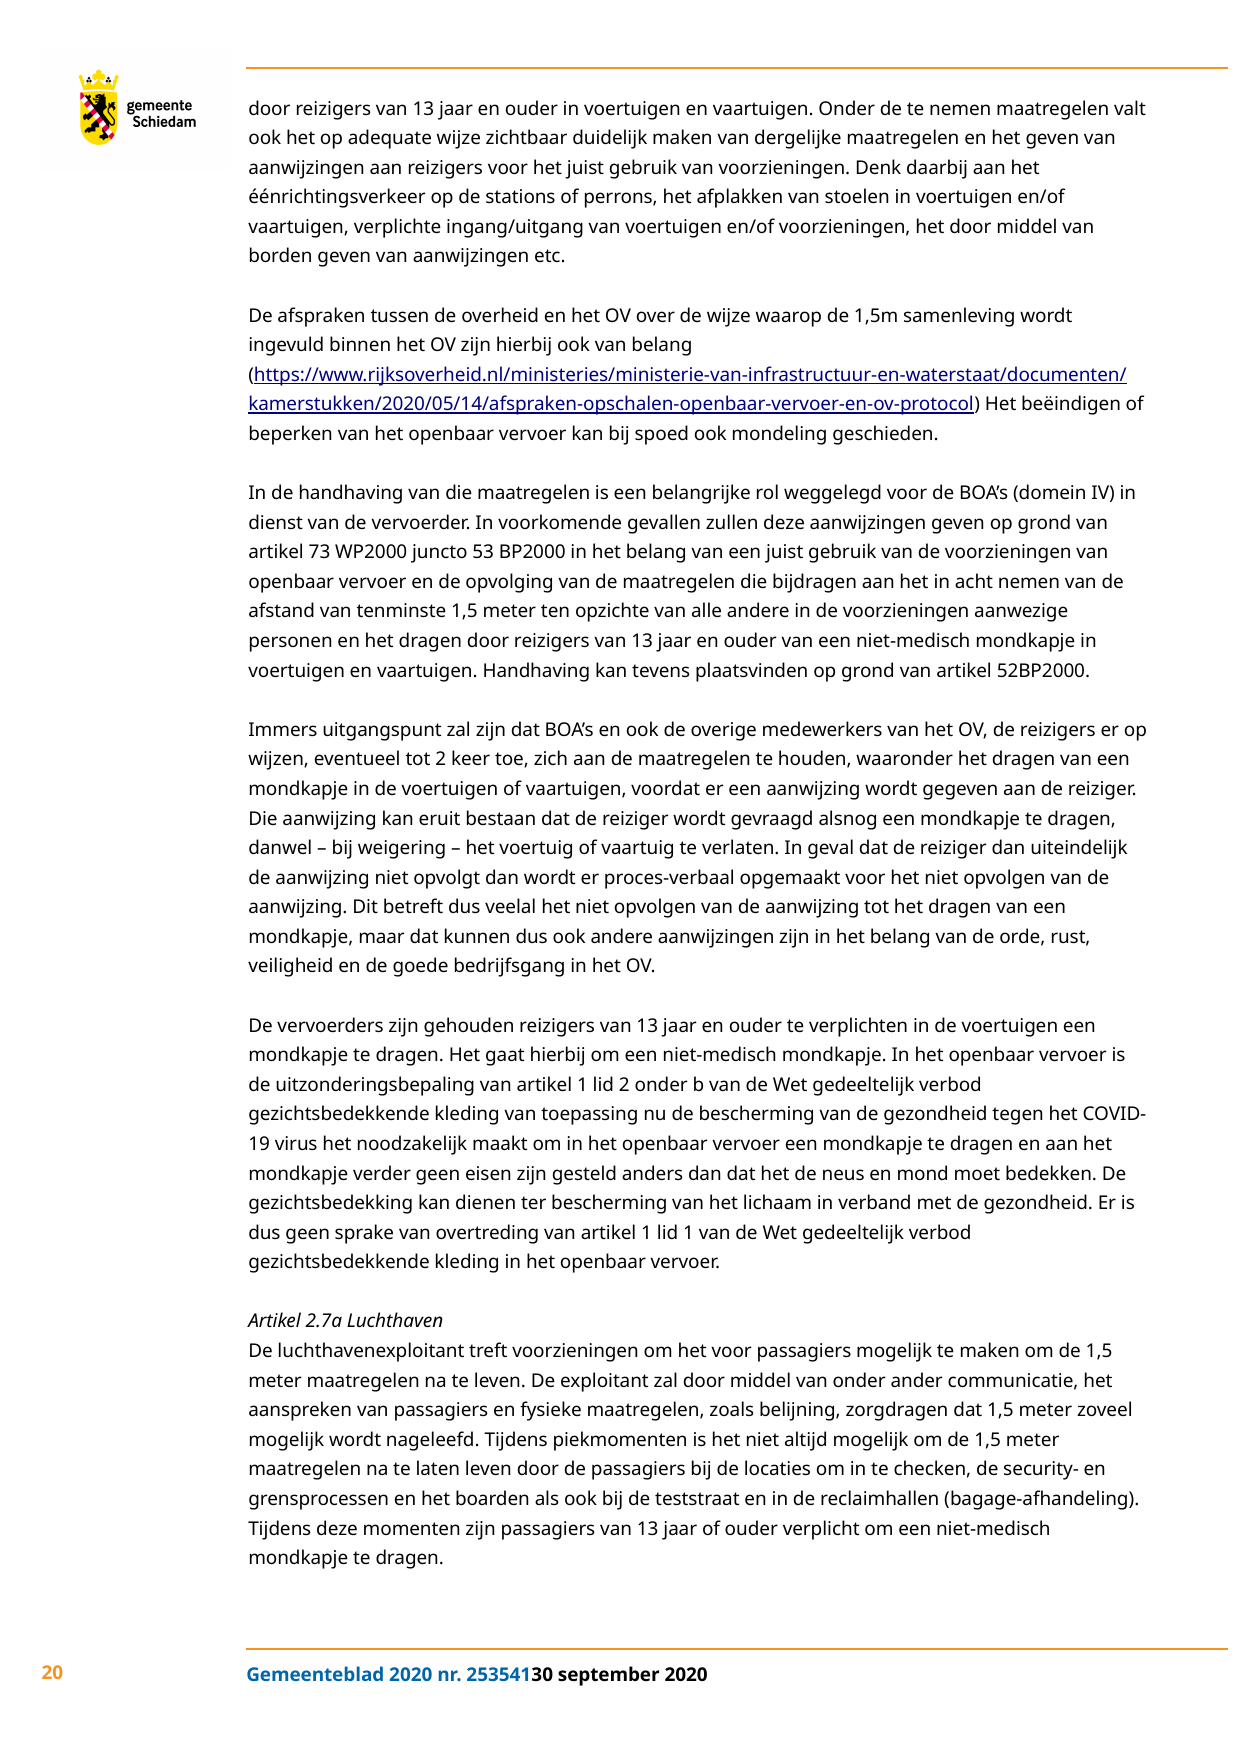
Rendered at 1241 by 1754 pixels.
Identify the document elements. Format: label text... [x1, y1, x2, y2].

text De vervoerders zijn gehouden reizigers van 13 jaar en ouder te verplichten in de voertuigen een mondkapje te dragen. Het gaat hierbij om een niet-medisch mondkapje. In het openbaar vervoer is de uitzonderingsbepaling van artikel 1 lid 2 onder b van de Wet gedeeltelijk verbod gezichtsbedekkende kleding van toepassing nu de bescherming van de gezondheid tegen het COVID-19 virus het noodzakelijk maakt om in het openbaar vervoer een mondkapje te dragen en aan het mondkapje verder geen eisen zijn gesteld anders dan dat het de neus en mond moet bedekken. De gezichtsbedekking kan dienen ter bescherming van het lichaam in verband met de gezondheid. Er is dus geen sprake van overtreding van artikel 1 lid 1 van de Wet gedeeltelijk verbod gezichtsbedekkende kleding in het openbaar vervoer. [248, 1012, 1152, 1274]
text In de handhaving van die maatregelen is een belangrijke rol weggelegd voor de BOA’s (domein IV) in dienst van de vervoerder. In voorkomende gevallen zullen deze aanwijzingen geven op grond van artikel 73 WP2000 juncto 53 BP2000 in het belang van een juist gebruik van de voorzieningen van openbaar vervoer en de opvolging van de maatregelen die bijdragen aan het in acht nemen van de afstand van tenminste 1,5 meter ten opzichte van alle andere in de voorzieningen aanwezige personen en het dragen door reizigers van 13 jaar en ouder van een niet-medisch mondkapje in voertuigen en vaartuigen. Handhaving kan tevens plaatsvinden op grond van artikel 52BP2000. [248, 479, 1152, 683]
text door reizigers van 13 jaar en ouder in voertuigen en vaartuigen. Onder de te nemen maatregelen valt ook het op adequate wijze zichtbaar duidelijk maken van dergelijke maatregelen en het geven van aanwijzingen aan reizigers voor het juist gebruik van voorzieningen. Denk daarbij aan het éénrichtingsverkeer op de stations of perrons, het afplakken van stoelen in voertuigen en/of vaartuigen, verplichte ingang/uitgang van voertuigen en/of voorzieningen, het door middel van borden geven van aanwijzingen etc. [248, 95, 1152, 268]
text De afspraken tussen de overheid en het OV over de wijze waarop de 1,5m samenleving wordt ingevuld binnen het OV zijn hierbij ook van belang (https://www.rijksoverheid.nl/ministeries/ministerie-van-infrastructuur-en-waterstaat/documenten/kamerstukken/2020/05/14/afspraken-opschalen-openbaar-vervoer-en-ov-protocol) Het beëindigen of beperken van het openbaar vervoer kan bij spoed ook mondeling geschieden. [248, 302, 1152, 446]
picture [41, 47, 231, 172]
text De luchthavenexploitant treft voorzieningen om het voor passagiers mogelijk te maken om de 1,5 meter maatregelen na te leven. De exploitant zal door middel van onder ander communicatie, het aanspreken van passagiers en fysieke maatregelen, zoals belijning, zorgdragen dat 1,5 meter zoveel mogelijk wordt nageleefd. Tijdens piekmomenten is het niet altijd mogelijk om de 1,5 meter maatregelen na te laten leven door de passagiers bij de locaties om in te checken, de security- en grensprocessen en het boarden als ook bij de teststraat en in de reclaimhallen (bagage-afhandeling). Tijdens deze momenten zijn passagiers van 13 jaar of ouder verplicht om een niet-medisch mondkapje te dragen. [248, 1337, 1152, 1570]
text Artikel 2.7a Luchthaven [248, 1308, 1152, 1333]
text Immers uitgangspunt zal zijn dat BOA’s en ook de overige medewerkers van het OV, de reizigers er op wijzen, eventueel tot 2 keer toe, zich aan de maatregelen te houden, waaronder het dragen van een mondkapje in de voertuigen of vaartuigen, voordat er een aanwijzing wordt gegeven aan de reiziger. Die aanwijzing kan eruit bestaan dat de reiziger wordt gevraagd alsnog een mondkapje te dragen, danwel – bij weigering – het voertuig of vaartuig te verlaten. In geval dat de reiziger dan uiteindelijk de aanwijzing niet opvolgt dan wordt er proces-verbaal opgemaakt voor het niet opvolgen van de aanwijzing. Dit betreft dus veelal het niet opvolgen van de aanwijzing tot het dragen van een mondkapje, maar dat kunnen dus ook andere aanwijzingen zijn in het belang van de orde, rust, veiligheid en de goede bedrijfsgang in het OV. [248, 716, 1152, 978]
